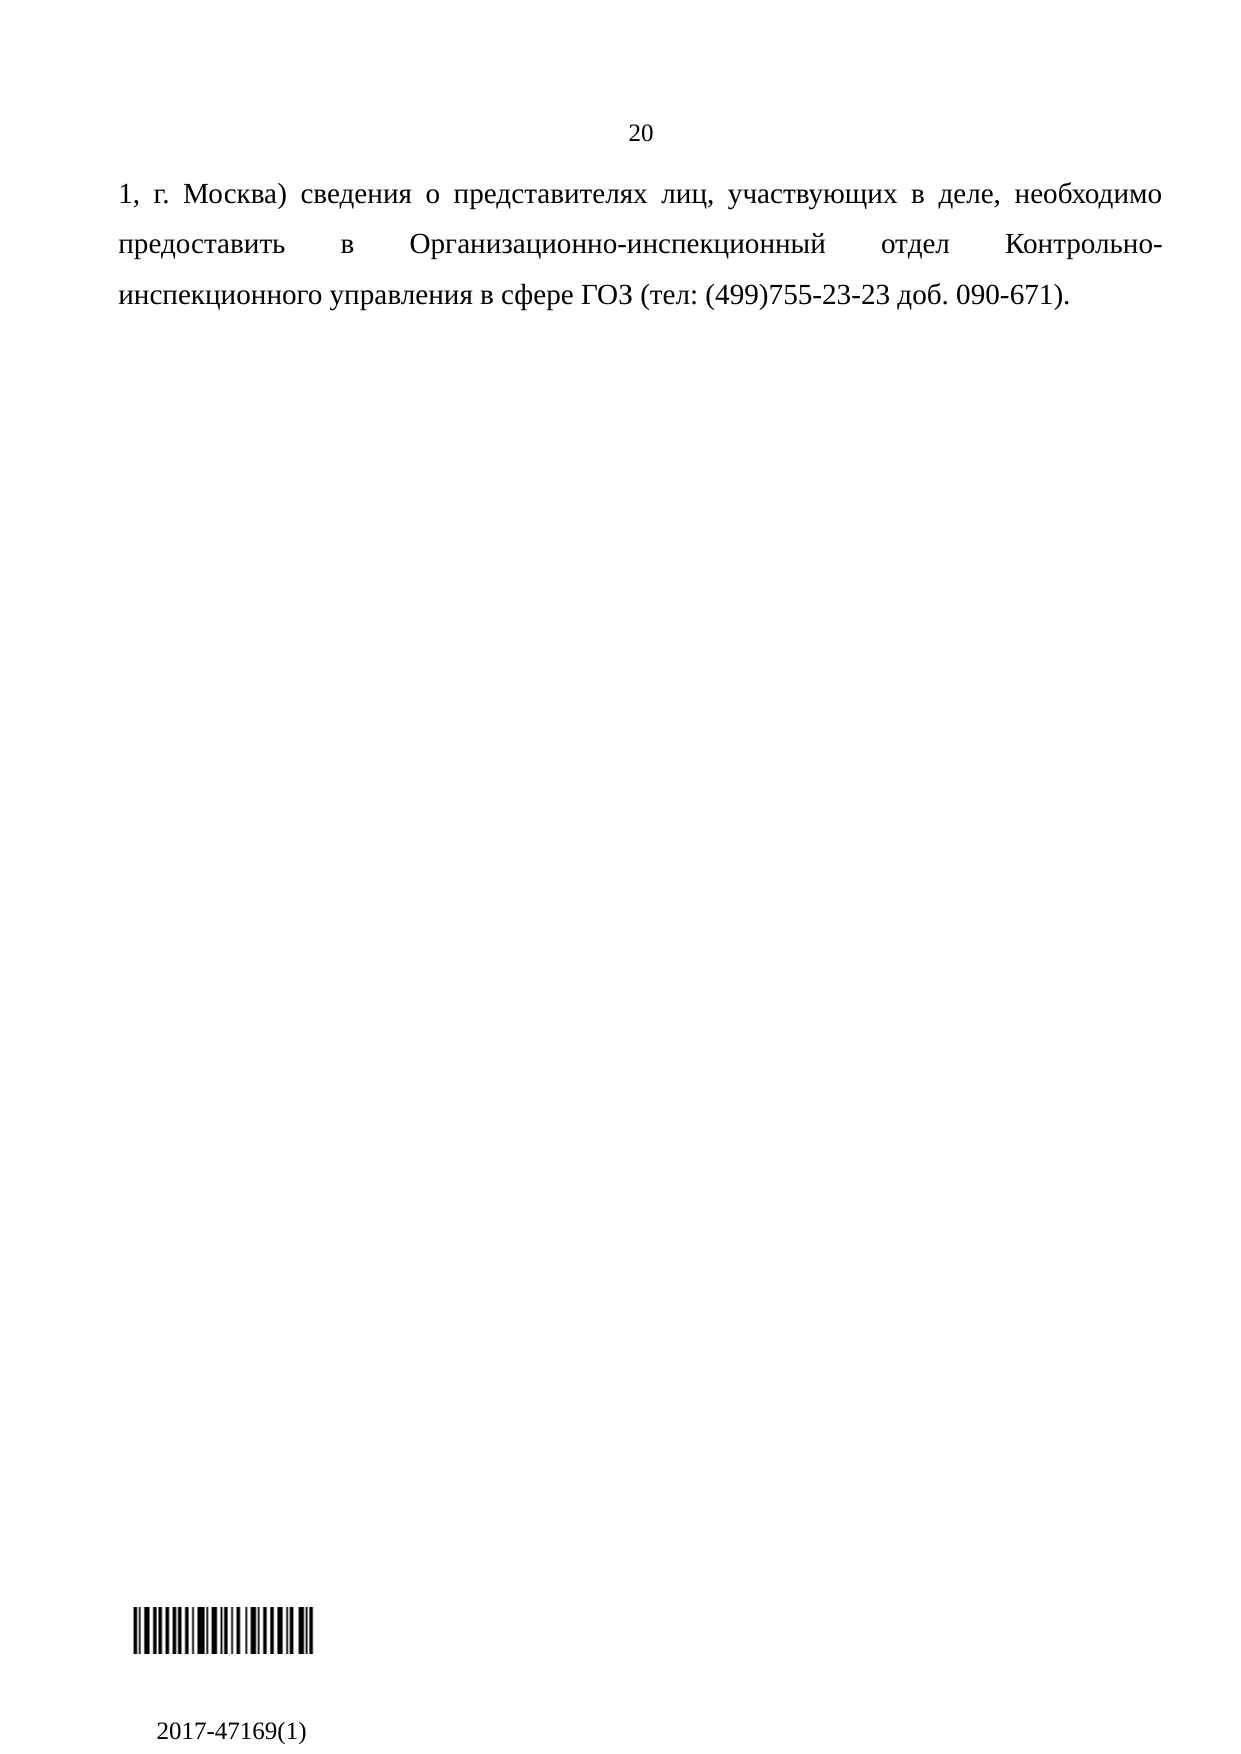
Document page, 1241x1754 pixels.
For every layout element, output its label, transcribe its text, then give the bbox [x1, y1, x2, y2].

picture [118, 1607, 331, 1654]
text 1, г. Москва) сведения о представителях лиц, участвующих в деле, необходимо предоставить в Организационно-инспекционный отдел Контрольно-инспекционного управления в сфере ГОЗ (тел: (499)755-23-23 доб. 090-671). [118, 176, 1163, 311]
